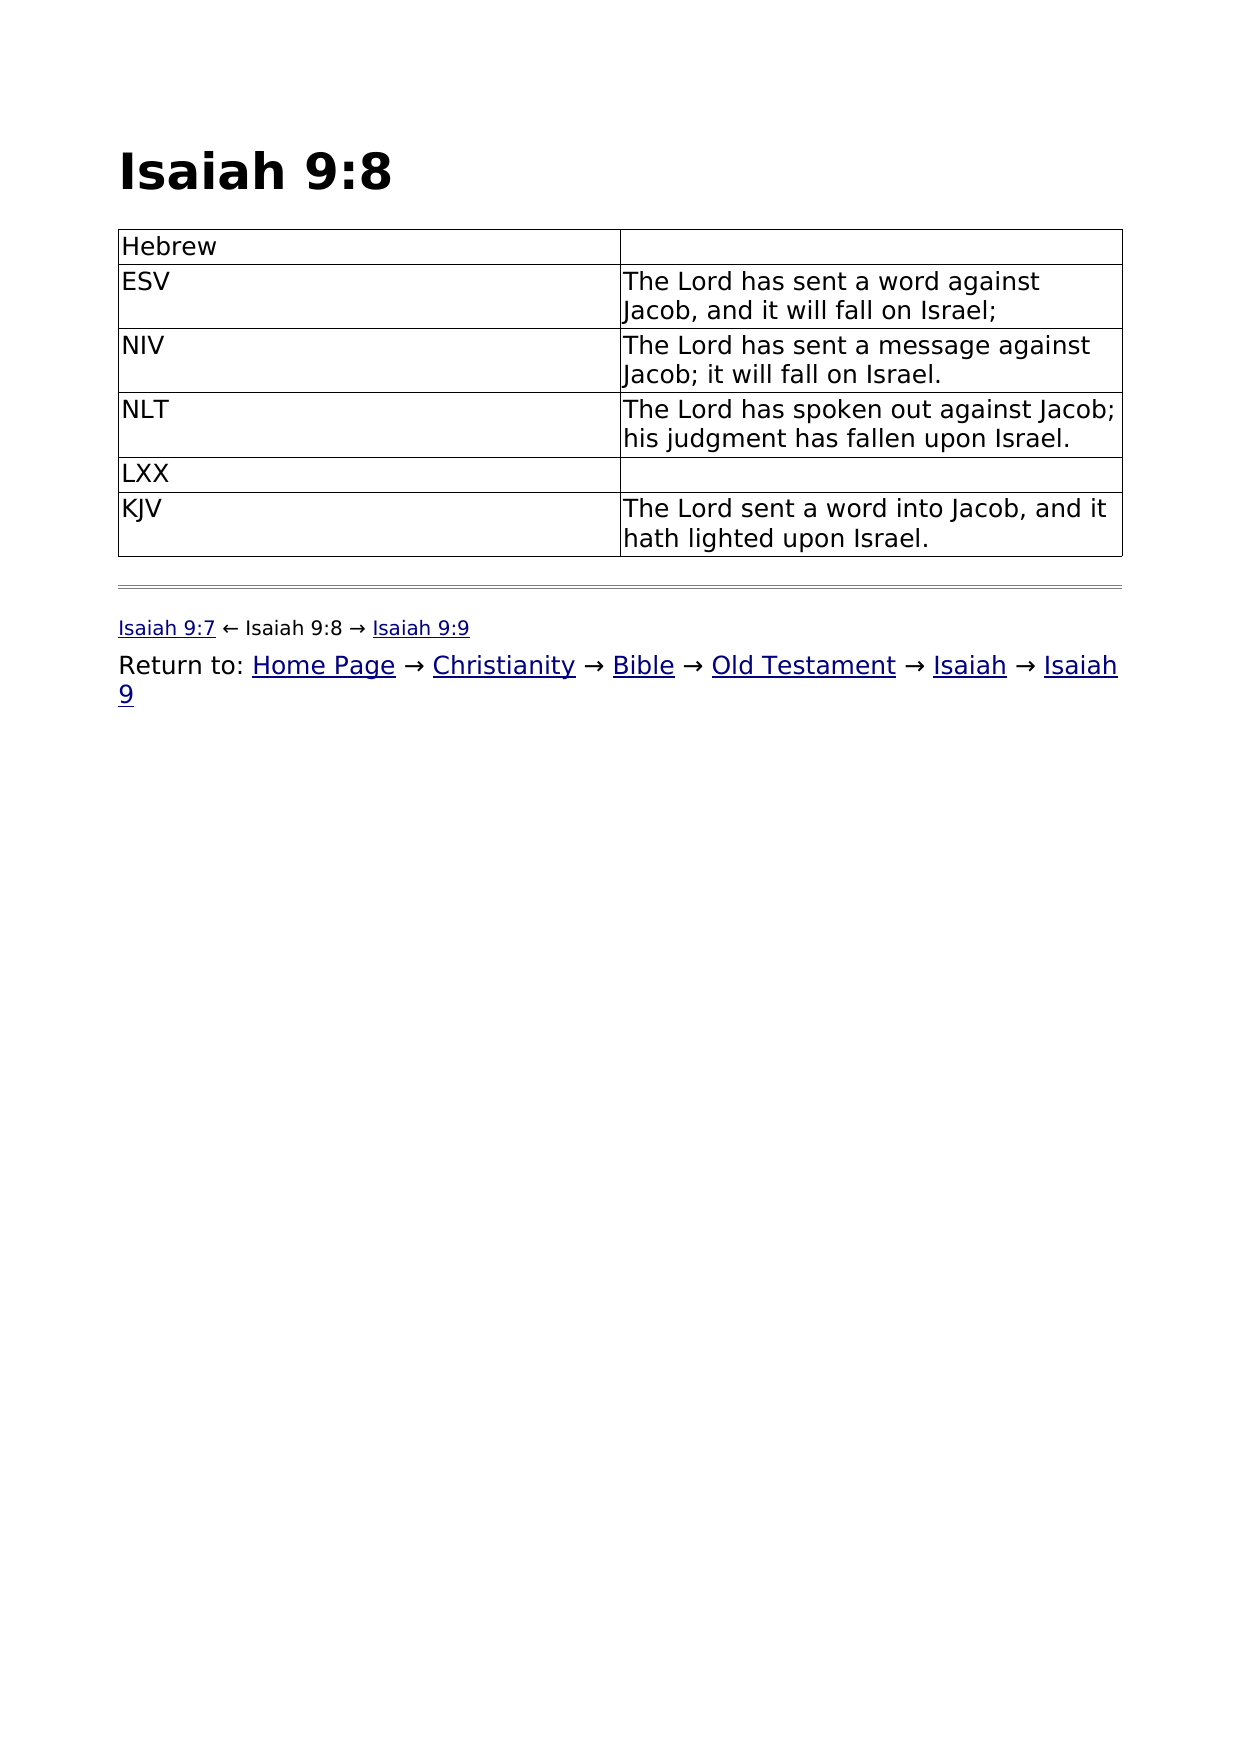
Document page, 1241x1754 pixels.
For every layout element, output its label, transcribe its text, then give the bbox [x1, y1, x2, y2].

table_header Hebrew [119, 230, 620, 264]
table_cell KJV [119, 493, 620, 556]
table_cell LXX [119, 458, 620, 492]
text Return to: Home Page → Christianity → Bible → Old Testament → Isaiah → Isaiah 9 [118, 651, 1122, 709]
table_header [621, 230, 1122, 264]
table_cell [621, 458, 1122, 492]
table_cell NLT [119, 393, 620, 457]
table_cell The Lord sent a word into Jacob, and it hath lighted upon Israel. [621, 493, 1122, 556]
table_cell NIV [119, 329, 620, 392]
subtitle Isaiah 9:8 [118, 143, 1122, 201]
table_cell The Lord has sent a message against Jacob; it will fall on Israel. [621, 329, 1122, 392]
table_cell ESV [119, 265, 620, 328]
text Isaiah 9:7 ← Isaiah 9:8 → Isaiah 9:9 [118, 617, 1122, 651]
table_cell The Lord has spoken out against Jacob; his judgment has fallen upon Israel. [621, 393, 1122, 457]
table_cell The Lord has sent a word against Jacob, and it will fall on Israel; [621, 265, 1122, 328]
